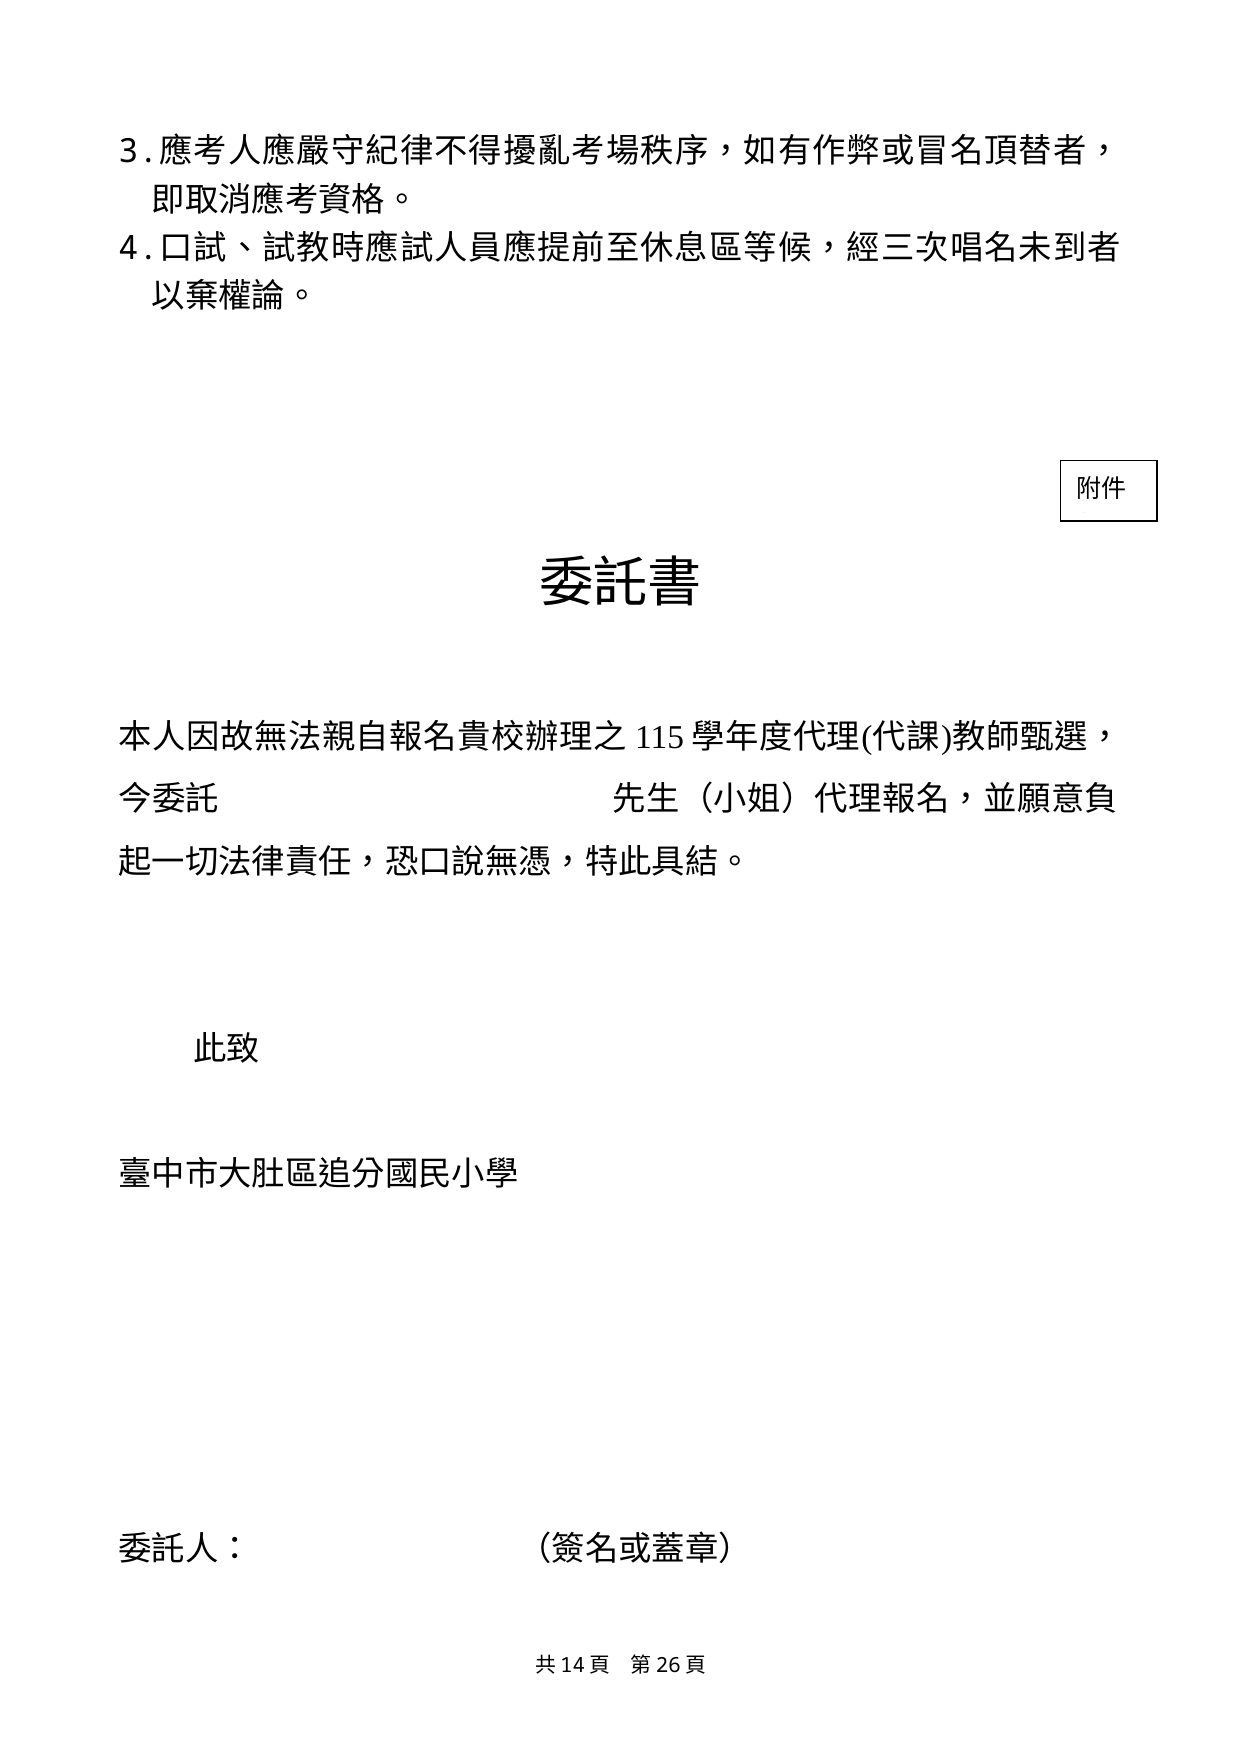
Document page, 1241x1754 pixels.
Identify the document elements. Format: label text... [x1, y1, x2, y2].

text 4.口試、試教時應試人員應提前至休息區等候，經三次唱名未到者以棄權論。 [118, 221, 1122, 317]
text 附件2 [1076, 469, 1141, 513]
text 3.應考人應嚴守紀律不得擾亂考場秩序，如有作弊或冒名頂替者，即取消應考資格。 [118, 124, 1122, 221]
text 此致 [118, 1005, 1122, 1067]
text 委託人： （簽名或蓋章） [118, 1505, 1122, 1567]
text 委託書 [118, 461, 1122, 630]
text 本人因故無法親自報名貴校辦理之115學年度代理(代課)教師甄選，今委託 先生（小姐）代理報名，並願意負起一切法律責任，恐口說無憑，特此具結。 [118, 692, 1122, 880]
text 委託書 [1061, 461, 1156, 520]
text 臺中市大肚區追分國民小學 [118, 1130, 1122, 1192]
